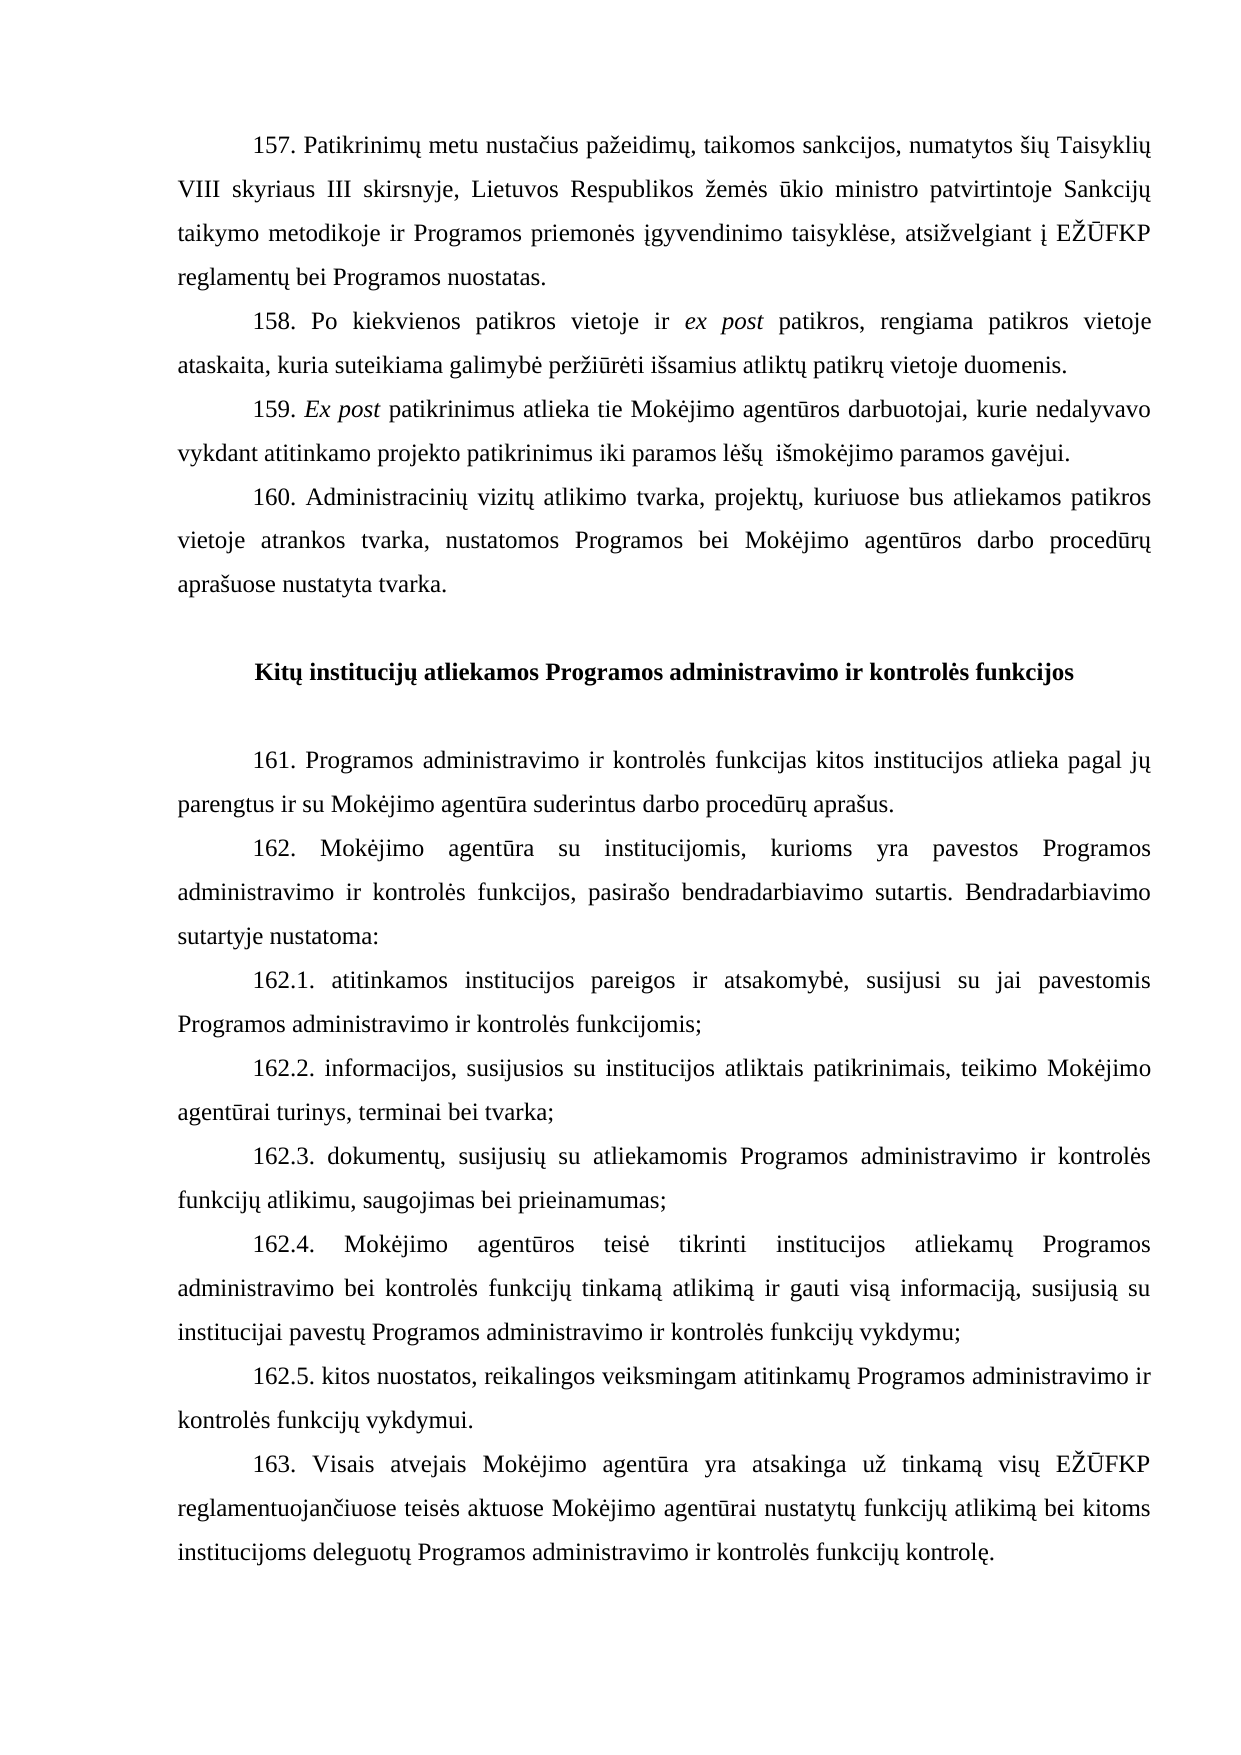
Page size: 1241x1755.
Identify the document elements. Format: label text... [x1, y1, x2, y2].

text 162.1. atitinkamos institucijos pareigos ir atsakomybė, susijusi su jai pavestomis Programos administravimo ir kontrolės funkcijomis; [177, 965, 1152, 1038]
text 159. Ex post patikrinimus atlieka tie Mokėjimo agentūros darbuotojai, kurie nedalyvavo vykdant atitinkamo projekto patikrinimus iki paramos lėšų išmokėjimo paramos gavėjui. [177, 394, 1152, 466]
text 157. Patikrinimų metu nustačius pažeidimų, taikomos sankcijos, numatytos šių Taisyklių VIII skyriaus III skirsnyje, Lietuvos Respublikos žemės ūkio ministro patvirtintoje Sankcijų taikymo metodikoje ir Programos priemonės įgyvendinimo taisyklėse, atsižvelgiant į EŽŪFKP reglamentų bei Programos nuostatas. [177, 130, 1152, 291]
text 162.4. Mokėjimo agentūros teisė tikrinti institucijos atliekamų Programos administravimo bei kontrolės funkcijų tinkamą atlikimą ir gauti visą informaciją, susijusią su institucijai pavestų Programos administravimo ir kontrolės funkcijų vykdymu; [177, 1229, 1152, 1346]
text 160. Administracinių vizitų atlikimo tvarka, projektų, kuriuose bus atliekamos patikros vietoje atrankos tvarka, nustatomos Programos bei Mokėjimo agentūros darbo procedūrų aprašuose nustatyta tvarka. [177, 482, 1152, 598]
text Kitų institucijų atliekamos Programos administravimo ir kontrolės funkcijos [177, 657, 1152, 686]
text 161. Programos administravimo ir kontrolės funkcijas kitos institucijos atlieka pagal jų parengtus ir su Mokėjimo agentūra suderintus darbo procedūrų aprašus. [177, 745, 1152, 818]
text 162.5. kitos nuostatos, reikalingos veiksmingam atitinkamų Programos administravimo ir kontrolės funkcijų vykdymui. [177, 1361, 1152, 1433]
text 162.3. dokumentų, susijusių su atliekamomis Programos administravimo ir kontrolės funkcijų atlikimu, saugojimas bei prieinamumas; [177, 1141, 1152, 1214]
text 158. Po kiekvienos patikros vietoje ir ex post patikros, rengiama patikros vietoje ataskaita, kuria suteikiama galimybė peržiūrėti išsamius atliktų patikrų vietoje duomenis. [177, 306, 1152, 378]
text 163. Visais atvejais Mokėjimo agentūra yra atsakinga už tinkamą visų EŽŪFKP reglamentuojančiuose teisės aktuose Mokėjimo agentūrai nustatytų funkcijų atlikimą bei kitoms institucijoms deleguotų Programos administravimo ir kontrolės funkcijų kontrolę. [177, 1449, 1152, 1565]
text 162.2. informacijos, susijusios su institucijos atliktais patikrinimais, teikimo Mokėjimo agentūrai turinys, terminai bei tvarka; [177, 1053, 1152, 1126]
text 162. Mokėjimo agentūra su institucijomis, kurioms yra pavestos Programos administravimo ir kontrolės funkcijos, pasirašo bendradarbiavimo sutartis. Bendradarbiavimo sutartyje nustatoma: [177, 833, 1152, 950]
